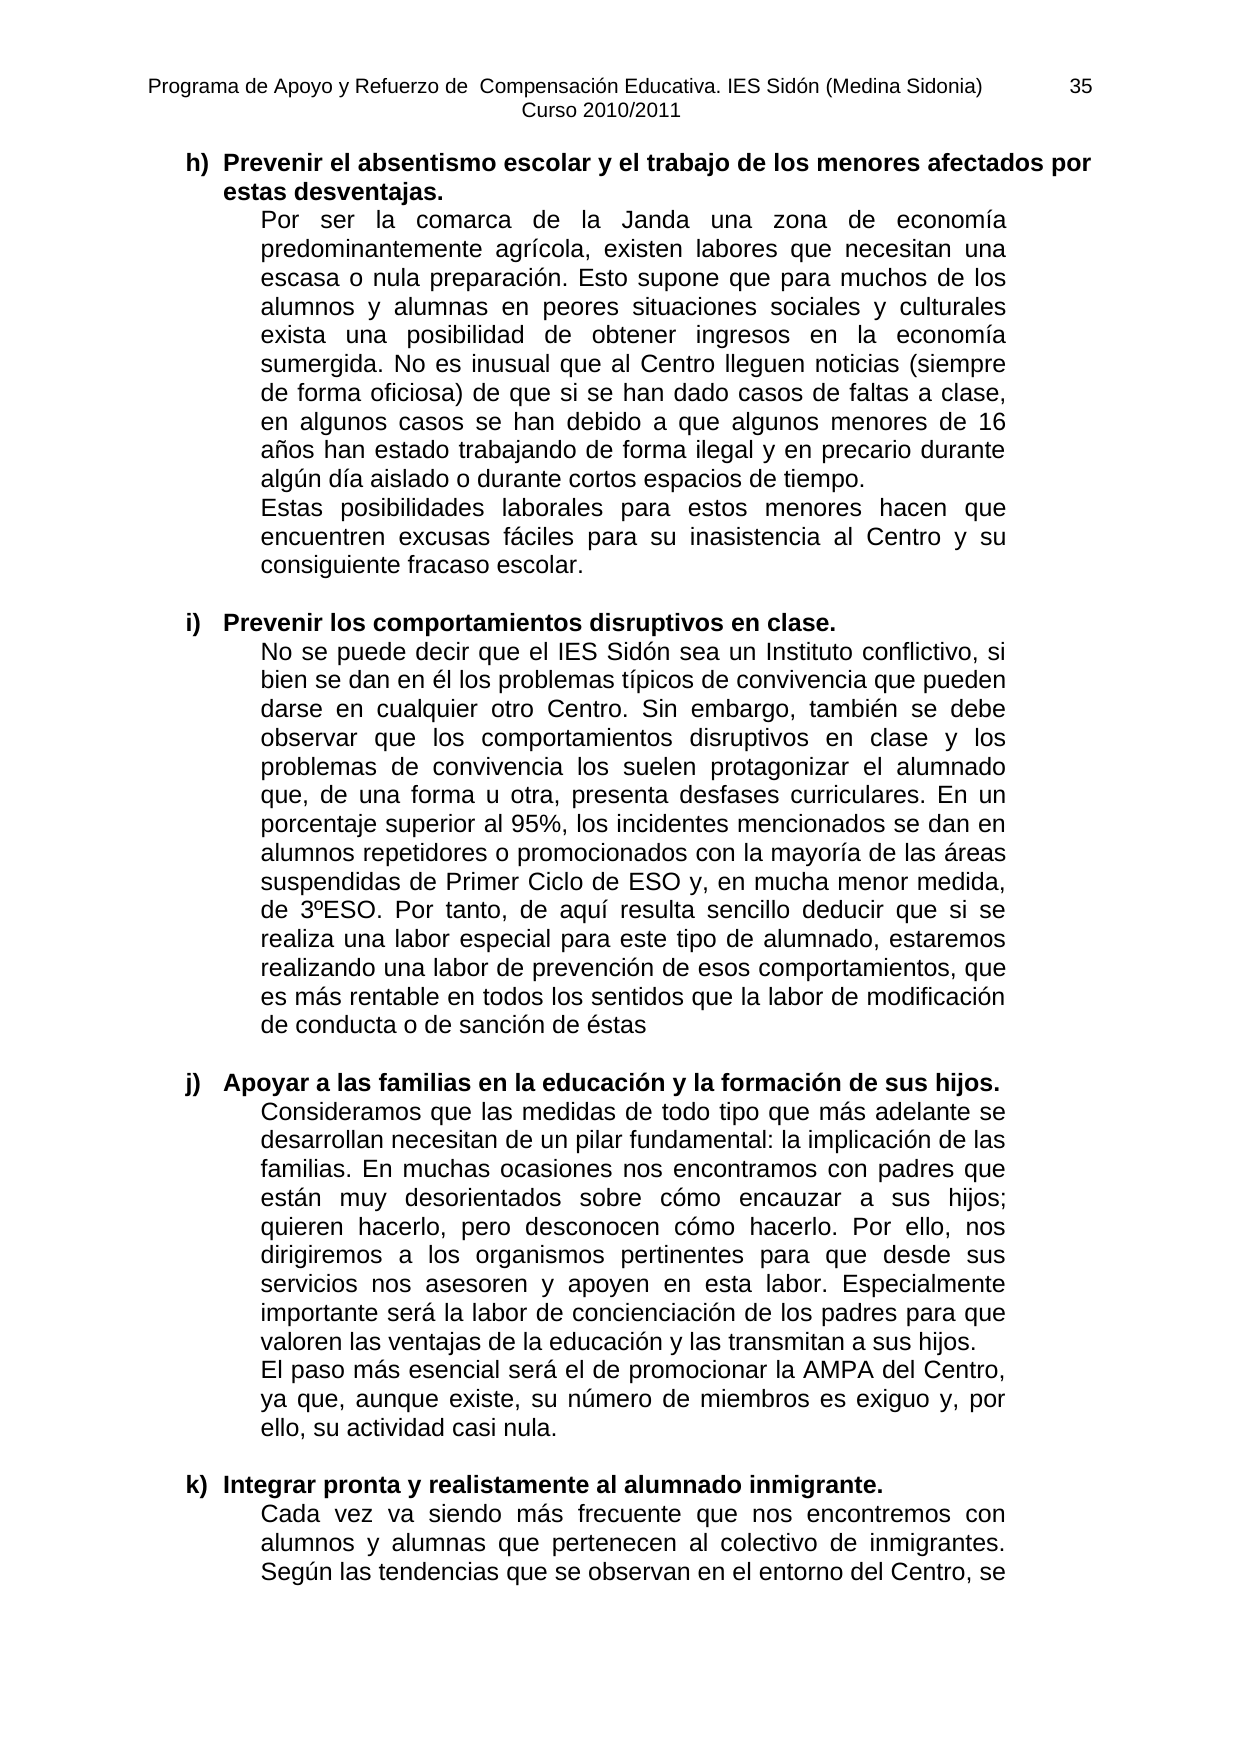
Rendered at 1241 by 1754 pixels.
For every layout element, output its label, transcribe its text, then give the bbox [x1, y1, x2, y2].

table_cell PLAN DE COMPENSACIÓN EDUCATIVA I.E.S. SIDÓN, MEDINA SIDONIA INTRODUCCIÓN La universalización del derecho a la educación ha supuesto que el panorama de las aulas haya cambiado radicalmente en la última década. Los docentes observamos que los esquemas educativos válidos hasta hace pocos cursos están en fase de cambios profundos porque las necesidades del alumnado también han cambiado en la misma medida. Por ello, la respuesta que desde los Centros debe darse para que el Sistema Educativo contribuya eficazmente a incrementar los avances sociales también debe cambiar. Las necesidades educativas especiales suponen un reto nuevo para el que son necesarias nuevas herramientas de trabajo docente. El IES Sidón, mediante este Plan de Compensación Educativa, pretende aportar su contribución a la mejora de las expectativas vitales del alumnado que presenta necesidades debidas a carencias (en ciertos casos bastante considerables) de tipo sociocultural. El hilo conductor del Plan citado está formado por la necesidad de individualizar y sectorizar la respuesta que desde nuestro Instituto damos para intentar que, realmente, la educación sirva como instrumento esencial para impulsar la lucha contra las desigualdades. La sociedad actual considera que esa lucha es una obligación del Sistema Educativo y por ese motivo las normas legales básicas así lo establecen: La Ley Orgánica 8/1985, de 3 de julio, Reguladora del Derecho a la Educación, establece “el derecho del alumnado a recibir las ayudas precisas para compensar posibles carencias de tipo familiar, económico y sociocultural” (Art. 6). La Ley Orgánica 1/1990, de 3 de octubre, de Ordenación General del Sistema Educativo, consolidó las actuaciones compensatorias, atribuyendo a la educación un papel esencial en el desarrollo de los individuos y de la sociedad en la medida en que permite avanzar en la lucha contra la discriminación y la desigualdad. Por la Ley Orgánica 9/1995, de 20 de noviembre, de la Participación, la Evaluación y el Gobierno de los Centros Docentes, en su disposición adicional segunda, definió dentro del alumnado con necesidades educativas especiales al que se encuentra en situación social o cultural desfavorecida. La Ley 9/1999, de 18 de noviembre, de Solidaridad en la Educación, supone un compromiso que adquiere la Junta de Andalucía para que, mediante las acciones educativas que sean necesarias, se pueda atender de forma más efectiva a las necesidades educativas especiales. Así, en su exposición de motivos, se dice que: “… la acción compensadora del sistema educativo requiere un impulso y renovación para responder a las situaciones sociales cambiantes y a las características del sector de la población escolar que presenta necesidades educativas especiales (…) por estar en situaciones sociales o culturales desfavorecidas (…). Con la Ley de Solidaridad en la Educación, la Junta de Andalucía renueva y consolida su compromiso con la igualdad de oportunidades, la universalización del derecho a la educación y la integración social de los sectores de población desfavorecidos, haciéndolo efectivo a través de la promoción de políticas públicas que conduzcan a la consecución del Estado del Bienestar. (…), existe en la Comunidad Autónoma de Andalucía un colectivo de niños y niñas en situación de riesgo por pertenecer a familias económicamente desfavorecidas, que generalmente residen en determinadas zonas urbanas o barrios con especial problemática de índole sociocultural. Esta situación dificulta su permanencia en las instituciones escolares y, en algunos casos, desemboca en abandono y fracaso escolar. Por ello, han de establecerse los mecanismos destinados a mejorar las condiciones de acceso, permanencia y promoción en el sistema educativo de este alumnado. También merece especial atención la población del medio rural, cuyas formas de vida, economía, modos de relación, comunicaciones, usos y costumbres son distintos a los propios del medio urbano. El Decreto 167/2003, por el que se establece la ordenación de la atención educativa a los alumnos y alumnas con necesidades educativas especiales asociadas a condiciones sociales desfavorecidas, profundiza en esta problemática en su preámbulo y refleja que cierta parte del alumnado tiene grandes dificultades para alcanzar los objetivos educativos básicos: El análisis de la influencia de las condiciones sociales, económicas, familiares y culturales en los resultados académicos del alumnado, ha sido objeto de estudio desde diferentes perspectivas y disciplinas y pone de manifiesto la estrecha relación entre determinados factores sociales y ambientales y el nivel educativo alcanzado. La búsqueda de una mayor equidad en la educación debe tener en cuenta las condiciones desfavorables para acceder a la misma en la que se encuentran determinados colectivos, así como los mecanismos que a lo largo de la escolarización podrían actuar manteniendo la situación de desventaja inicial. Compete al sistema educativo establecer los instrumentos que aseguren la compensación de las desigualdades en la educación, de forma que se dé cumplimiento efectivo del derecho a la educación consagrado en el artículo 27 de la Constitución Española. Por último, la Ley 2/2006 de 3 de mayo Orgánica de Educación en su Título II, Equidad en la Educación, Capítulo II, Compensación de las desigualdades en educación, desarrolla los principios que deben regir estas actuaciones en materia de Compensación Educativa en el artículo 80 de dicha Ley: Con el fin de hacer efectivo el principio de igualdad en el ejercicio del derecho a la educación, las Administraciones públicas desarrollarán acciones de carácter compensatorio en relación con las personas, grupos y ámbitos territoriales que se encuentren en situaciones desfavorables y proveerán los recursos económicos y los apoyos precisos para ello. Las políticas de educación compensatoria reforzarán la acción del sistema educativo de forma que se eviten desigualdades derivadas de factores sociales, económicos, culturales, geográficos, étnicos o de otra índole. Resumiendo, se puede afirmar que el Sistema Educativo debe cumplir una de sus obligaciones más importantes, que es la de compensar la desigualdades, aportando los mecanismos necesarios para que sea realidad esa compensación y, para ello, debe disponer de los medios oportunos para que estos principios se plasmen en la realidad educativa de forma operativa. En suma, se trata de hacer posible el planteamiento de la Consejería de Educación: calidad en igualdad. La viabilidad de este Plan de Compensación Educativa en el IES Sidón está garantizada en lo que a espacios se refiere, ya que nuestro edificio es de 26 unidades, a las que se deben añadir bastantes aulas específicas y laboratorios. Actualmente existen 22 grupos de referencia (a los que habría que añadir el último curso del Ciclo Formativo de Grado Medio de Gestión Administrativa que está en la fase de Formación en Centros de Trabajo) y no hay problema alguno de espacio. Para el próximo curso es previsible que el número de grupos descienda en una o dos unidades, lo que daría como resultado el incremento de espacios disponibles para los desdobles adicionales que serían necesarios. Para finalizar sólo queda añadir que la mejora en la atención a estos alumnos y alumnas contribuirá a su mejora en el mundo escolar y cuando vean que aprenden más y mejor y que son capaces de progresar en su nivel de competencia curricular, mejorará su autoestima y su integración será más efectiva. 1.- JUSTIFICACIÓN DE LAS ACCIONES A DESARROLLAR, TENIENDO EN CUENTA: A) El contexto de intervención El IES Sidón es un Centro de Integración desde el pasado curso 2003/2004, en el que cambia de edificio y, por ello, aumenta su oferta educativa, ya que coincidiendo con ese cambio se trasladaron todas la enseñanzas de la Educación Secundaria Obligatoria a los Institutos de la localidad. En el anterior edificio era imposible hacer alguna atención a los problemas de aprendizaje debido a su falta de espacio y adecuación para lo que los nuevos planteamientos educativos exigen. Por tanto, desde ese curso se está atendiendo a un buen número de alumnos y alumnas con dificultades de aprendizaje. Durante ese curso, se estuvo atendiendo en el Aula de Apoyo a la Integración a 18 alumnos y alumnas por un solo Maestro de Educación Especial, número que hacía que la labor de este profesional no pudiera ser la adecuada. Todos los casos atendidos habían sido evaluados, como es preceptivo, por el Equipo de Orientación Educativa de Medina Sidonia. En el curso 2004/2005, la situación fue bastante parecida, o peor si cabe, ya que en dicha aula se atendía a 24 alumnos y alumnas y se tuvo que dejar de atender a varios casos que podrían encajar perfectamente en el perfil de los alumnos y alumnas atendidos por carecer de los recursos humanos pertinentes, a pesar de que el Maestro de Educación Especial cumplía un horario que excede el límite superior de horas lectivas semanales. Esta situación se califica a sí misma. Para el próximo curso, los 17 casos actuales que están siendo atendidos permanecerán en nuestro Centro, y, además, se añadirán otros casos de los Colegios adscritos al IES Sidón. Todos éstos también han sido evaluados por el Equipo de Orientación Educativa y, en ese sentido, la colaboración es idónea por parte de este Equipo. Es decir, que la situación no sólo no va a mejorar, sino que empeorará notablemente porque sólo quedan dos alternativas: o no se atiende a todo el alumnado que lo necesita o se le atiende durante muy pocas horas a la semana. Ambas alternativas hacen que los planteamientos de la mejora de la atención a la diversidad y la atención a las necesidades educativas especiales, preceptivas según se establece en leyes orgánicas, sean “papel mojado” en la práctica. Por otro lado, con el cambio de edificio del IES Sidón, este Centro comenzó a atender a la población de las zonas más desfavorecidas de la localidad, atendiendo a criterios socioculturales: incluida en la zona de influencia del Instituto se encuentran, entre otras, las zonas con mayores niveles de desempleo, con las rentas más bajas, con bajo o ningún nivel de formación en el entorno familiar de bastantes alumnos y alumnas, …. Este ambiente repercute negativamente en el alumnado con dificultades de aprendizaje y, en muchos casos, es la explicación de esas mismas dificultades y de los desfases curriculares inherentes a esas situaciones de deprivación sociocultural. Los datos estadísticos facilitados por la Unidad Territorial de Empleo y Desarrollo Local y Tecnológico (UTEDLT), consorcio formado entre la Mancomunidad de Municipios de la Janda y la Consejería de Empleo y Desarrollo Tecnológico, permiten extraer conclusiones para ilustrar la realidad que vive buena parte de nuestro alumnado afectado por los problemas de aprendizaje: Sobre una población cercana a los 11.000 habitantes, la población activa es de 4520 personas y la población parada se sitúa en 1434, lo que indica que la tasa de desempleo asciende a un 31,7%. Los datos del nivel de formación académica también se sitúan en valores muy bajos; concretamente, existen 4717 personas, un 43,6%, que se encuadran en el apartado de “sin titulación básica”, en donde se engloban tanto los casos de analfabetismo como de personas que han sido escolarizadas, pero no han alcanzado el Título de Graduado Escolar o en ESO. Por otro lado, como es típico en poblaciones en las que se dan las circunstancias anteriores, la renta media familiar es también bastante baja, ya que oscila entre 6400 y 7300 €. Según los datos del Servicio Andaluz de Empleo sobre los perfiles laborales de Medina Sidonia, se puede constatar que el perfil laboral predominante se encuadra en el sector de actividad económica relacionada con la agricultura y la ganadería, seguida de lejos por la construcción. Es decir, que se trata de una población con una actividad principal centrada en el sector primario, en donde los requisitos de formación no son elevados. Los datos anteriores ya indican que la situación sociocultural de muchos de nuestros alumnos y alumnas no son las ideales, pero es que, además, debemos tener en cuenta que son datos promedio de toda la localidad y los alumnos y las alumnas con las dificultades de aprendizaje citadas pertenecen a las zonas de menores recursos de Medina Sidonia, lo que supone que esa situación sea peor de lo que las cifras anteriores permiten deducir. Es decir, que nos encontramos ante un buen número de alumnos y alumnas que tienen dificultades de aprendizaje y que el entorno que les rodea no les ayuda, sino que al contrario, les condena a seguir en la misma o aún en peor situación, ya que poco a poco se está produciendo la desaparición de los puestos de trabajo tradicionales en el sector agrario y ganadero y si no alcanzan unos niveles razonables de formación, la única salida que les puede quedar serán empleos precarios y muy escasamente retribuidos. De la descripción de la realidad sociocultural del alumnado del Centro se puede comprobar que, afortunadamente, sólo una parte de éste sería el destinatario de las medidas que se proponen en este Plan. Sin embargo esta circunstancia no debe hacernos perder de vista una de las premisas fundamentales de los principios de la atención a la diversidad: la individualización y la sectorización de las respuestas educativas. Es decir, que siendo conscientes de que existen otros centros educativos en los que la realidad de deprivación sociocultural está muy generalizada dentro de su alumnado (centros de barriadas marginales, p. ej.) y que son ellos, preferentemente, los candidatos a beneficiarse de un Plan de Compensación Educativa, entendemos que los derechos individuales de las personas deben predominar por encima de todo lo demás. Es por esto por lo que reiteramos la solicitud de un Plan de Compensación Educativa para el IES Sidón, porque las necesidades educativas son de tipo individual y se deben combatir de forma individual. Si existen algunos casos en nuestro Centro en los que la realidad sociocultural es la misma que en centros de barriadas marginales, ¿cómo se puede justificar el que haya alumnado que sí se beneficia de estas medidas en esas barriadas y alumnado que no se beneficia de ellas atendiendo sólo a un frío criterio numérico?. En este sentido, estimamos que se debe cuidar este aspecto porque de ser así se podría estar discriminando negativamente al alumnado de poblaciones pequeñas, cosa que debe evitarse a toda costa por el bien de nuestro Sistema Educativo. Resumiendo, si el Sistema Educativo es la principal herramienta que nuestra sociedad ha creado para luchar contra la desigualdad de oportunidades, para que cumpla su función se le ha de dotar de mayores recursos porque, por ahora, resulta evidente que la escasez de esos recursos no le permite cumplir con esa función tan esencial para la consecución del pretendido Estado del Bienestar. B) La problemática planteada Las principales problemáticas que se pretenden combatir con este Plan de Compensación Educativa se pueden resumir en los siguientes puntos: Alto número de casos de desfase curricular, especialmente en el Primer Ciclo de ESO, siendo especialmente llamativo el que en algunos de ellos no se ha repetido curso en la Educación Primaria. Falta de recursos humanos en Educación Especial para atender correctamente tantos casos como los ya citados. Ratios elevadas en los niveles en los que se dan más casos de dificultades de aprendizaje. Altos niveles de absentismo escolar entre este alumnado, motivado en parte por el ambiente sociocultural en el que está inmerso y en parte por la falta de expectativas ante lo que le ofrece el Sistema Educativo. Los problemas que pueda plantear la afluencia de alumnado inmigrante, del que cada vez existen más casos que hay que atender de manera muy individualizada, como puede ser el aprendizaje del castellano. El alto nivel de fracaso escolar, circunstancia que hace que la proporción del alumnado que no alcanza el Título de Graduado en ESO sea muy elevado. Los datos numéricos del curso 2004/2005 que se aportan seguidamente son claros para ilustrar esta problemática: En 1ºESO se da un 13% de repetidores y casi un 20% del alumnado ha repetido curso en la Educación Primaria, a los que hay que añadir otros casos que, sin haber repetido, presentan desfase curricular. Es decir, que se puede llegar a un 40% del alumnado con problemas. En 2ºESO, la incidencia de los repetidores es del 43%, dato elocuente por sí mismo. En 3ºESO la proporción de alumnado repetidor es del 30%, a los que se deben añadir los alumnos que han promocionado de 2º tras repetir este nivel y tener calificación negativa en más de dos áreas, que representan el 20%. Esto hace que en torno a un 50% del alumnado de este nivel presente problemas de diversa índole. El dato más revelador, a nuestro juicio, se encuentra en la gran caída del número de alumnos y alumnos matriculados en 4ºESO respecto del número de matriculados en 3ºESO el curso anterior: de 122 matriculados en 3ºESO en el curso 2003/2004, se ha pasado a 75 en 4ºESO en el presente curso 2004/2005, es decir, que se produce un abandono del 40% sólo en la matrícula. Si tenemos en cuenta que varios de los matriculados en 4º han promocionado con varias o muchas áreas suspendidas tras repetir 3º y que ya se han detectado varios casos de abandono al cumplir los 16 años, es fácil deducir que el nivel de abandono al final de este curso alcanzó niveles superiores al 50%. Los datos del curso 2005/2006 siguen las mismas líneas generales, aunque con ciertas variaciones numéricas dentro de los distintos niveles de la ESO: En 1ºESO, la incidencia del alumnado repetidor se ha triplicado, pasando a ser un 36% de la matrícula (el peor dato de la historia de este nivel en el IES Sidón), a los que hay que sumar otro 6% que, sin ser repetidor, es atendido en el Aula de Apoyo a la Integración. Es decir, que un 42% del alumnado, al menos, presenta problemas de aprendizaje. Según nuestra experiencia, esta cantidad se irá incrementando al pasar a cursos superiores y determinará la actividad educativa de esta promoción durante varios cursos más. En 2ºESO se produce este curso un pequeño descenso en el alumnado con problemas de diversa índole. Dicho descenso lo achacamos al azar, ya que los datos de los niveles de 1º y 3ºESO no permiten tener una visión tranquilizadora de la realidad educativa que nos ocupa. En suma, se trata de una promoción que, fruto del azar, tiene pocos repetidores en comparación con 1º y 3º. Concretando, el alumnado repetidor alcanza sólo el 15%, pero un 10% promocionó con muchas áreas suspendidas y un 4% es atendido ya en el Aula de Apoyo a la Integración. Por tanto, un 29% del alumnado presenta carencias contra las que se debe luchar. Los datos de 3ºESO son los más descorazonadores, ya que los porcentajes del alumnado que está abocado al fracaso escolar supera el 60% de la matrícula. En este nivel se han unido un 31% de repetidores y un 30% de alumnado que ha promocionado desde 2ºESO con la gran mayoría de las áreas calificadas muy negativamente. Además, ya se está atendiendo a más alumnos que no están incluidos en los porcentajes anteriores en el Aula de Apoyo a la Integración. Es decir, que si en un nivel de 3ºESO, el 62% del alumnado presenta ya la problemática citada, es fácil suponer que de la matrícula actual de este curso, puede llegarse a un 70 ó 75% de fracaso escolar por no alcanzar el Título de Graduado en ESO. Este demoledor dato debe hacernos reflexionar a todos/as los/as profesionales de la Educación. En 4ºESO sigue la misma tendencia de cursos anteriores: en 3º había 136 matrículas en el curso 2004/2005, que se han reducido a 110 en el actual; por tanto, ya se ha producido un abandono cercano al 20% sólo en la matrícula al cumplir los 16 años un buen número de alumnos y alumnas. Además, sumando los/as repetidores/as matriculados/as (un 8%), los casos de promoción desde 3º con muchas áreas suspendidas (27%) y el alumnado atendido por la Maestra de Educación Especial (4%), se alcanza un 39% de casos en los que, desgraciadamente, resulta muy evidente que se van a dar casos de fracaso escolar. En suma, al estudiar los datos comparativos de 3ºESO del curso pasado con los de 4º de este, el índice de este fracaso se aproxima a la aterradora cifra del 60%. En el curso 2006/2007, la realidad queda reflejada en unos datos numéricos que siguen la tendencia de cursos anteriores: En 1ºESO se ha producido un descenso del número de alumnos y alumnas con problemas de diversa índole debido a que han pasado a 2ºESO un gran número de repetidores, cuyos resultados académicos han sido nefastos. Así, actualmente el 25% del alumnado es repetidor, cifra que en este nivel hace prever que los resultados a lo largo de los cursos venideros irán empeorando. En 2ºESO nos encontramos con el núcleo principal de los problemas educativos del Centro, tanto a nivel de rendimiento académico como de convivencia. Para ilustrar esta afirmación sólo hay que hacer referencia a que el índice de repetidores es del 22% y el del alumnado que ha promocionado de 1º con la gran mayoría de las áreas evaluadas negativamente es del 30%. Es decir, que nos encontramos con un nivel en el que es previsible un índice de fracaso escolar superior al 50%. Este nivel de fracaso se irá acrecentando al pasar a cursos sucesivos, según nuestra experiencia. En el nivel de 3ºESO se ha producido una caída del número de matrículas debido a que varios alumnos y alumnas, al cumplir 16 años, han dejado de matricularse. Normalmente, estos casos al no llegar a 4ºESO no se incluyen en el cálculo del fracaso escolar, por lo que éste siempre es mayor que lo que esas cifras pueden reflejar. En todo caso, la tendencia se mantiene: un 36% del alumnado es repetidor y un 8% promociona desde 2ªESO en muy malas condiciones académicas. En muchos casos ya se ha expresado por parte de este alumnado su intención de dejar de asistir a clase en cuanto cumplan los 16 años. Al analizar 4ºESO, aunque resulte monótono expresarlo, se observa la tozuda repetición de conclusiones ya vista: un 28% de repetidores y un 18% de alumnos promocionados de 3º con casi todas las áreas suspendidas implican que casi un 50% de este alumnado está abocado al fracaso escolar. Sin embargo, al considerar otros datos, llegamos a conclusiones más pesimistas sobre dicho fracaso porque 8 alumnos y alumnas que podían haberse matriculado en este nivel no lo han hecho. Es decir, que es fácil deducir que en torno a un 60% del alumnado que podría haber obtenido el Título de Graduado en ESO no lo va a conseguir. Este dato es lo suficientemente elocuente y hace que no sean necesarios más comentarios. Como conclusión de todos estos datos numéricos, es evidente que en el IES Sidón se están dando unas tasas de fracaso escolar altísimas y que tanto desde el Centro como desde la Administración Educativa se deben poner todos los medios que sean necesarios para que este número descienda. Ya se ha comentado que la gran mayoría del alumnado que se encuentra en esta situación pertenece a los sectores sociales que serían merecedores de este Plan de Compensación Educativa, por lo que desde la comunidad educativa del IES Sidón consideramos que es fundamental disponer de más y mejores medios para luchar contra ese fracaso escolar. Por otro lado, al analizar la realidad del trabajo que se está realizando en el Aula de Apoyo en la Integración, los números también son bastante explícitos. Actualmente, son 17 los casos que están siendo atendidos en dicha Aula, de los cuales en algunos casos se está procediendo a la redacción de las ACIS en este momento. Además, existen 60 casos más dentro del alumnado matriculado en este Centro que está incluido dentro del Programa de Acompañamiento Académico, de los cuales, una parte significativa podrían ser futuros alumnos y alumnas que requerirían su atención en el Aula de Apoyo a la Integración si mediante dicho Programa no se consigue mejorar su nivel de desfase curricular. En suma, se puede afirmar que en este curso 2007/2008 el número de alumnos y alumnas que deberían ser objeto de las medidas de apoyo pertinentes para cada caso permaneciendo algunas horas en el Aula de Apoyo a la Integración debería ser muy elevado, y sólo se está haciendo con 17. La situación que se acaba de describir no tiene perspectivas de mejora ni a corto ni a medio plazo, ya que en los datos del EOE de Medina Sidonia constan otros casos que están matriculados en 6º curso de Educación Primaria y que van a pasar a 1ºESO el próximo curso. A estos casos ya previstos, se sumarán los que siempre se detectan en la evaluación inicial de cada curso en 1ºESO, de los que una buena proporción de ellos deberían ser atendidos también en el Aula de Apoyo a la Integración. Todos los datos referidos al alumnado citado en este último análisis figuran a continuación: C) DESTINATARIOS O DESTINATARIAS ALUMNOS QUE DEBERÁN SER ATENDIDOS EN EL AULA DE APOYO EN EL CURSO 2007– 2008 2.- OBJETIVOS Y PROPUESTAS DE MEJORAS PARA EL CENTRO Teniendo en cuenta el contexto de la intervención y la problemática planteada, resulta evidente que los objetivos de este Plan de Compensación Educativa deben plantearse con una finalidad evidente: conseguir que las desventajas de tipo sociocultural no supongan un impedimento para el desarrollo personal del alumnado que se encuentre dentro del perfil de los que serían objeto de las medidas que más tarde se desarrollarán. Dichos objetivos podrían concretarse en los siguientes: Luchar contra el alto nivel de fracaso escolar que se observa en nuestro Centro. La lucha contra el fracaso escolar debe ser un fin primordial de todo el Sistema Educativo, y para que esa lucha sea eficiente se debe hacer un análisis de las causas que desembocan en él. Tras realizar un análisis del entorno de gran parte de nuestro alumnado, llegamos a la conclusión de que las carencias de tipo sociocultural que son características de ese entorno evidencian que es necesario individualizar y sectorizar las respuestas que, a nuestro juicio, pueden ayudar a rebajar el nivel del fracaso escolar. Mejorar la atención a la diversidad y atender adecuadamente las necesidades educativas especiales por causa de desventajas socioculturales. La Ley de Solidaridad en la Educación establece, tanto en su preámbulo como en su articulado, el compromiso de la Administración Andaluza en la lucha contra las desigualdades debidas a diversas causas. Ante el riesgo de exclusión social que suponen las necesidades educativas especiales motivadas por las causas ya citadas, desde el IES Sidón nos proponemos contribuir a que el desarrollo de las medidas previstas en esa norma tan socialmente avanzada permitan que el alumnado que se incluya en este Plan de Compensación Educativa tenga la oportunidad de beneficiarse de ellas y mejorar en sus expectativas de desarrollo futuro, ganando calidad de vida. Prevenir el absentismo escolar y el trabajo de los menores afectados por estas desventajas. Por ser la comarca de la Janda una zona de economía predominantemente agrícola, existen labores que necesitan una escasa o nula preparación. Esto supone que para muchos de los alumnos y alumnas en peores situaciones sociales y culturales exista una posibilidad de obtener ingresos en la economía sumergida. No es inusual que al Centro lleguen noticias (siempre de forma oficiosa) de que si se han dado casos de faltas a clase, en algunos casos se han debido a que algunos menores de 16 años han estado trabajando de forma ilegal y en precario durante algún día aislado o durante cortos espacios de tiempo. Estas posibilidades laborales para estos menores hacen que encuentren excusas fáciles para su inasistencia al Centro y su consiguiente fracaso escolar. Prevenir los comportamientos disruptivos en clase. No se puede decir que el IES Sidón sea un Instituto conflictivo, si bien se dan en él los problemas típicos de convivencia que pueden darse en cualquier otro Centro. Sin embargo, también se debe observar que los comportamientos disruptivos en clase y los problemas de convivencia los suelen protagonizar el alumnado que, de una forma u otra, presenta desfases curriculares. En un porcentaje superior al 95%, los incidentes mencionados se dan en alumnos repetidores o promocionados con la mayoría de las áreas suspendidas de Primer Ciclo de ESO y, en mucha menor medida, de 3ºESO. Por tanto, de aquí resulta sencillo deducir que si se realiza una labor especial para este tipo de alumnado, estaremos realizando una labor de prevención de esos comportamientos, que es más rentable en todos los sentidos que la labor de modificación de conducta o de sanción de éstas Apoyar a las familias en la educación y la formación de sus hijos. Consideramos que las medidas de todo tipo que más adelante se desarrollan necesitan de un pilar fundamental: la implicación de las familias. En muchas ocasiones nos encontramos con padres que están muy desorientados sobre cómo encauzar a sus hijos; quieren hacerlo, pero desconocen cómo hacerlo. Por ello, nos dirigiremos a los organismos pertinentes para que desde sus servicios nos asesoren y apoyen en esta labor. Especialmente importante será la labor de concienciación de los padres para que valoren las ventajas de la educación y las transmitan a sus hijos. El paso más esencial será el de promocionar la AMPA del Centro, ya que, aunque existe, su número de miembros es exiguo y, por ello, su actividad casi nula. Integrar pronta y realistamente al alumnado inmigrante. Cada vez va siendo más frecuente que nos encontremos con alumnos y alumnas que pertenecen al colectivo de inmigrantes. Según las tendencias que se observan en el entorno del Centro, se puede llegar a la conclusión de que en los próximos cursos crecerá la afluencia de personas de origen hispanoamericano. Normalmente, la escolarización de este alumnado es problemática porque suelen tener desfases curriculares muy notables. Por ello, será necesario que en el Centro dispongamos de los recursos humanos y materiales oportunos para que la integración sea rápida y efectiva. También aparece algún caso de desconocimiento del castellano, aunque son los menos por ahora. Para ellos se necesitan recursos de los que carecemos por el momento. Para que todos estos objetivos puedan alcanzarse es vital que los alumnos y las alumnas que se incluyan en el Plan de Compensación Educativa se incluyan en grupos pequeños durante muchas horas, en las que la atención sería lo más individualizada posible. Por este motivo, cuando se detallen los aspectos más técnicos del Plan, se hará especial hincapié en que los grupos se apoyo serán de cuatro o cinco miembros en promedio. Números mayores no permitirán que el Plan tenga sentido. 3.- CONTENIDOS Las medidas que se van a proponer en este apartado conforman la concreción que realiza la comunidad educativa del IES Sidón de lo previsto en la Ley 9/1999, de 18 de noviembre, de Solidaridad en la Educación, para el alumnado afectado por necesidades educativas especiales cuya causa radica en desventajas de tipo sociocultural, y así dar respuesta a la problemática planteada anteriormente. Nos basamos en los aspectos siguientes: Esta Ley, en su articulado, establece cuáles son sus objetivos, destacando el redactado en el artículo 2.1: Mejorar las condiciones de escolarización del alumnado que presente necesidades educativas especiales, mediante aquellas acciones, medidas, planes y programas que garanticen su acceso, permanencia y promoción en el sistema educativo. Igualmente, en el artículo 3.2 se prescriben las acciones de compensación educativa para el alumnado que se encuentre en situación de desventaja sociocultural. En el artículo 5.1 se contempla como actuación de compensación educativa la escolarización del alumnado con necesidades educativas especiales en condiciones que favorezcan su adecuada atención educativa y su integración social favoreciendo, asimismo, medidas organizativas flexibles y disminución del ratio en función de las características del alumnado y de los centros. Igualmente, el artículo 5.2 concreta también como acción compensadora la lucha contra el absentismo escolar. En el artículo 14 se concretan las actuaciones de compensación educativa para el alumnado en situación sociocultural desfavorecida y en él la Consejería de Educación y Ciencia se compromete a garantizar que los centros incluyan en sus proyectos medidas de compensación educativa que posibiliten la integración social, la normalización educativa y la reducción del desfase escolar. Por otro lado, el Decreto 167/2003, al desarrollar y concretar la Ley de Solidaridad, en su artículo 4 establece el planteamiento teórico de las medidas de compensación educativa mediante los siguientes principios: Compensación de las desigualdades derivadas de factores sociales, económicos, culturales, (…) de acuerdo con lo establecido en la LOE. Normalización, atención a la diversidad, coordinación interadministrativa e integración social y educativa. Desarrollo de las capacidades establecidas en los objetivos generales de las etapas educativas previstas en la normativa vigente, sin que la ubicación de los centros docentes en zonas con especial problemática sociocultural pueda suponer una merma de este principio. Basándonos en estos puntos, el IES Sidón propone las siguientes medidas para que la acción compensadora del Plan que se propone sea realista y eficaz y, por tanto, contribuyan a la consecución de los fines que nos hemos propuesto en la redacción de los objetivos: A) Medidas para compensar el desfase curricular Este tipo de necesidad educativa especial, independientemente de cuál sea su causa, necesita de una atención bastante individualizada. Es decir, que cualquier planteamiento o medida que vaya a intentarse con este alumnado perderá efectividad en un grupo ordinario de clase (se recuerda que los ratios están en torno a 27 ó 28 en los niveles con peores datos académicos), porque el profesorado no podrá dedicarles toda la atención que requieren, y si lo hace, desatenderá al resto del grupo. Igualmente, los alumnos y las alumnas con el desfase curricular citado suelen tener tendencia a dispersar su atención en grupos numerosos. Tenemos bastante experiencia de esto en nuestro Centro. Es decir, que según nuestra propia experiencia, las medidas que supongan atender a alumnos y alumnas con dificultades en grupos reducidos, relativamente homogéneos y con pocos profesores durante muchas horas a la semana cada uno, resultan ser especialmente útiles y efectivas. Tal como se expresa en el epígrafe siguiente, relativo a los procedimientos y estrategias que se seguirán en relación con las distintas medidas, la idea es respetar lo dicho. Concretando esta última idea, se puede avanzar ya que el núcleo de la formación de estos alumnos y alumnas estará a cargo de dos Maestros/as de Educación Especial. Entre ellos se repartirán el horario semanal de estos grupos incluidos en el Plan de Compensación Educativa que se propone, realizando una labor coordinada. De todo esto se deduce que un pilar básico del Plan de Compensación Educativa que planteamos es la coordinación entre estos dos profesionales y la diversificación de su labor en función de las características de cada alumno, sin las cuales no tendrían sentido las medidas citadas. Al final de este Plan se especifican los distintos objetivos y contenidos de las áreas implicadas que servirán de referente para realizar las adaptaciones individualizadas pertinentes. Otro aspecto importante que se debe destacar es que no se puede olvidar que este alumnado presenta, entre otras, dificultades en habilidades sociales y, por tanto, no procede el que se encuentren toda la semana o la mayor parte de ella en grupos de apoyo, ya que la escuela es uno de los lugares más fundamentales para aprender a vivir en sociedad. Por este motivo, se considera más que pertinente que todas las horas de las áreas de Educación Física, Música, Educación Plástica Visual y Tutoría y las horas del resto de áreas (número variable en función de cada caso) las impartan con el resto del grupo. B) Medidas para facilitar la integración escolar Desde el presente curso 2007/2008 se están desarrollando en el IES Sidón dos Programas con los que se pretende mejorar la integración escolar desde dos puntos de vista: mejora de la integración del alumnado desde una vertiente social y mejora del nivel de competencia curricular para alumnado con dificultades de aprendizaje. Estos dos campos suponen el núcleo de la integración del alumnado con dificultades de aprendizaje. Así, ya se está poniendo en marcha el Programa del Alumno Ayudante, que facilitará las relaciones humanas y la convivencia en el Centro y el Programa de Acompañamiento Académico, con el que pretendemos que los desfases curriculares puedan reducirse en magnitud mediante las clases de refuerzo que se van a impartir en horario de tarde. En suma, lo que se pretende con este Plan de Compensación Educativa es sumar iniciativas para que unido a los anteriores Programas, se puedan poner los mejores medios para luchar contra el fracaso escolar. C) Iniciativas para favorecer la convivencia del Centro Los profesionales de la educación constatamos día a día que la presencia en grupos grandes y con gran diversidad de intereses y de motivaciones hacia los estudios de alumnos y alumnas con desfase curricular, termina provocando comportamientos disruptivos en las aulas. Forma parte de la realidad cotidiana del aula que aquellos casos en los que el rendimiento escolar es el adecuado, los incidentes son casi inexistentes, mientras que los casos en los que existen dificultades son los que típicamente dan lugar a estos comportamientos. Los datos de nuestro Centro son demoledores: más de un 95% de los partes de incidencia registrados en la Jefatura de Estudios se dan en alumnos (predominantemente de sexo masculino) que son repetidores de curso o que han promocionado con casi todas las áreas suspendidas. Como medida adicional y novedosa, para el presente curso 2007/2008 se está realizando un Plan de Acompañamiento Académico en ESO, en el que profesorado de este Centro llevará a cabo el seguimiento del proceso de aprendizaje del alumnado destinatario del mismo. D) Actividades complementarias de compensación educativa Fundamentalmente, para compensar las condiciones desfavorables de acceso al currículum o al proceso de enseñanza-aprendizaje del alumnado objeto de este Plan, programamos medidas de actividades complementarias: Uso de las TIC en el Aula de Apoyo a la Integración como forma de compensar el escaso acceso de este alumnado a ellas. Desarrollo de actividades de orientación sociolaboral al alumnado del Plan Impulsar la implicación de las familias en el proceso educativo de sus hijos a través del AMPA y de la Escuela de Padres. Seguimiento de la situación de absentismo que pudiera presentar este alumnado. E) Actividades extraescolares de compensación educativa. Se animará al alumnado destinatario del Plan de Compensación Educativa a que participe activamente en el Programa Deporte en la Escuela, recientemente aprobado para nuestro Centro y que se encuentra a pleno rendimiento. Es intención de la comunidad educativa reiterar la solicitud para el próximo curso, dada su aceptación y buen funcionamiento. Se insistirá a los monitores sobre la necesidad de integrar debidamente a este alumnado en estas actividades como forma de mejorar su relación con sus iguales, circunstancia motivadora para su autoestima. Dentro del Programa de Acompañamiento Académico esta contemplada la intención de fomentar el uso de la Biblioteca del Centro tanto para el uso de sus materiales bibliográficos y tecnológicos como para convertirse en lugar de estudio y trabajo y así compensar las carencias que el alumnado destinatario de este Plan pudieran tener en sus hogares. Actualmente en nuestro centro también se realizan tareas de jardinería como actividades complementarias. Nuestra propuesta es organizar dichas actividades como talleres dentro del plan de compensación educativa, dotándolo de una estructura horaria definida y organizando la asistencia de los alumnos según sus intereses y necesidades. F) Actuaciones dirigidas a la prevención, control y seguimiento del absentismo escolar Ya se ha comentado que el tipo de alumnado que sería el destinatario del Plan de Compensación Educativa es uno de los que presenta mayor riesgo de absentismo. Curso tras curso vamos constatando que algunos de los sumandos que terminan dando como resultado absentismo son desfases curriculares, poca o ninguna implicación de las familias, trabajo esporádico y “clandestino” de menores, …etc. Desde hace ya varios cursos, en cumplimiento de lo previsto en la Ley de Solidaridad en la Educación y su desarrollo normativo, se está cumpliendo el protocolo de lucha contra el absentismo escolar. Sin embargo, nos encontramos con respuestas por parte de los afectados que nos deben hacer pensar en que el Sistema Educativo no responde a sus necesidades. Es frecuente que al preguntar por los motivos de la inasistencia, se responda diciendo “¿para qué voy a ir si no me voy a enterar de nada?” o “me aburro de no entender nada” o “¿cómo voy a hacer lo que me dicen si no sé cómo hay que hacerlo?” y un buen número de respuestas en la misma línea. Si el alumnado incluido en este Plan comienza a ver que el trabajo que hace empieza a tener sus frutos, es fácil que se vayan reduciendo los casos de absentismo. G) Otras medidas del propio Centro. Para promover actividades de apoyo familiar y de participación de padres y madres en el proceso educativo. La creación de la asociación de padres y madres en el Instituto no ha supuesto un funcionamiento real de la misma, básicamente por el escasísimo número de asociados/as a pesar de haberse realizado una campaña de inscripción, lo que pone de manifiesto la ausencia de compromiso de la mayor parte de éstos en el proceso educativo de sus hijos. Nuestra intención es desarrollar una serie de medidas que corrijan esta situación. Por parte del equipo directivo y del departamento de orientación se ha establecido un compromiso con la Concejalía de Educación y de Servicios Sociales del Ayuntamiento por el que se pretende crear una Escuela de Padres para el curso 2008/2009. El objetivo de esta escuela es potenciar la participación de los padres en la vida del centro al tiempo que ofrecerles una serie de herramientas para que puedan promover el desarrollo educativo de sus hijos. Por otro lado, pretendemos dotar de una doble funcionalidad al desarrollo del Programa de Acompañamiento Académico con respecto a la implicación de la familia en el Centro. En esa línea, se ofertará el uso de la Biblioteca a los padres y las madres del alumnado beneficiario del Programa durante el mismo horario en el que se desarrollarían las clases, para un máximo aprovechamiento de este recurso. Dicho uso puede abarcar tanto a los fondos bibliográficos como al uso de las TIC con las que se va a dotar al Centro. Para facilitar el aprendizaje de la lengua española al alumnado extranjero. La escolarización en el pasado curso de dos alumnos británicos ha puesto de manifiesto la necesidad de elaborar un programa específico de acceso a la lengua castellana, como requisito previo al diseño de una Adaptación Curricular. Nuestra intención es utilizar este documento como programa base para la adecuación de otros casos que, con toda probabilidad, surgirán en próximos cursos. En relación con el currículum: adaptaciones curriculares, metodología, materiales didácticos,... En cuanto al enfoque metodológico, de manera general podemos decir que se potencia el uso de técnicas y estrategias que favorecen la experiencia directa, el uso de materiales manipulativos, la reflexión y la expresión oral. La selección de materiales curriculares incluye materiales de segundo y tercer ciclo de Primaria, principalmente, adaptándonos a los diferentes niveles de competencia de nuestro alumnado. De la misma forma, es necesaria la utilización de materiales específicos para determinados aprendizajes (lectoescritura, cálculo, razonamiento lógico – matemático,...). Las actividades parten, siempre que es posible, de los intereses de los alumnos, procurando que la mayoría de los aprendizajes les resulten significativos y potenciando la utilización de actividades que favorecen el intercambio de opiniones y que requieren de la expresión oral. 4.- PROCEDIMIENTOS Y ESTRATEGIAS A DESARROLLAR EN RELACIÓN CON LAS DISTINTAS MEDIDAS Y ACTUACIONES En relación con la organización del Centro HORARIO DEL PLAN DE COMPENSACIÓN EDUCATIVA La parte horaria que comprendería este Plan la impartirían los/as Maestros/as de Educación Especial y afectaría a parte de las horas de las áreas de Lengua, Ciencias Sociales, Inglés, Matemáticas, Ciencias de la Naturaleza y Tecnología. Serían ocho horas en total que quedarían divididas en dos bloques: Cuatro horas de las áreas Lengua C. y Literatura, Ciencias Sociales e Inglés Cuatro horas de las áreas de Matemáticas, Ciencias de la Naturaleza y Tecnología. Ambos bloques estarían impartidos por un solo Maestro o Maestra para cada uno de los grupos que trabajarían en el Aula de Apoyo a la Integración, es decir, que cada Maestro o Maestra impartiría las ocho horas de cada nivel (1ºESO y 2ºESO) a un mismo grupo de alumnos y alumnas Con ello, se lograría lo que se refleja en los planteamientos iniciales: muchas horas con pocos profesores. Las horas de permanencia en el aula de apoyo, tendría flexibilidad total para ser dedicadas a la labor que se considere más apropiada. Al dividir el horario en estos bloques se pretende que exista flexibilidad en lo que a las horas de dedicación a cada área se refiere, es decir, que se pretende globalizar estas áreas para que, en función de las características de cada alumno o alumna que se incluya en el Plan, se puedan atender sus necesidades. Por ejemplo, si se considera que al principio hay carencias en las áreas instrumentales básicas, puede darse el caso de que se dediquen todas las horas de las áreas de Lengua C. y Literatura, Ciencias Sociales e Inglés que se incluyan en la actividad del Plan a adquirir destrezas básicas en el área de Lengua, y cuando se hayan superado, dedicarse a las otras dos, reduciendo el número de horas de Lengua a partir de ese momento. De la misma manera se podría operar en las áreas científico- tecnológicas. El resto de áreas, las restantes horas de las áreas citadas anteriormente y la tutoría lectiva se impartirían con los grupos de referencia y no se consideraría dentro del Plan de Compensación Educativa en lo que a cuestiones de organización y funcionamiento se refiere Se propone la creación de dos grupos del Plan de Compensación Educativa por nivel en Primer Ciclo de ESO, es decir, dos grupos en 1º y dos grupos en 2º, que facilitarían la flexibilidad grupal. Esta medida, al menos, se puede aplicar para las horas de permanencia del alumnado en el aula de Apoyo a la Integración y para eso se necesitarían dos maestros de esta especialidad para que impartan sus horas simultáneamente en el mismo nivel (los dos grupos de 1ºESO a la vez, p. ej.). Distribución horaria 1ºESO: Lengua + C. Sociales + Inglés = 10 horas (de ellas, 4 se impartirían por el Maestro de Educación Especial en el Aula de Apoyo a la Integración y las demás en el grupo de referencia). Matemáticas + C. Naturaleza + Tecnología = 9 horas (de ellas, 4 se impartirían por el Maestro de Educación Especial en el Aula de Apoyo a la Integración y las demás en el grupo de referencia). Así quedan en total 8 horas de permanencia en el Aula de Apoyo. El resto de horas de estas áreas se emplearía por este alumnado en realizar las actividades que se le indiquen en el aula de su grupo de referencia, bajo la supervisión del profesorado especialista que corresponda, de forma coordinada con el profesorado del Departamento de Orientación. 2ºESO: Lengua + C. Sociales + Inglés = 10 horas (de ellas, 4 se impartirían por el Maestro de Educación Especial en el Aula de Apoyo a la Integración y las demás en el grupo de referencia). Matemáticas + C. Naturaleza + Tecnología = 10 horas (de ellas, 5 se impartirían por el Maestro de Educación Especial en el Aula de Apoyo a la Integración y las demás en el grupo de referencia). Así quedan en total 8 horas de permanencia en el aula de apoyo. El resto de horas de estas áreas se emplearía por este alumnado en realizar las actividades que se le indiquen en el aula de su grupo de referencia, bajo la supervisión del profesorado especialista que corresponda, de forma coordinada con el profesorado del Departamento de Orientación. Considerando dos grupos por nivel, quedan 32 horas para los/as dos Maestros/as de Educación Especial en el Primer Ciclo. Sólo quedaría por especificar una cantidad horaria para el alumnado de 3ºESO y 4ºESO que pudiera ser objeto de medidas de apoyo. Así, el horario semanal que impartiría cada una de estas personas estaría entre 18 y 20 horas. En resumen, los grupos de apoyo en el Primer Ciclo serán cuatro, dos por nivel, con un ratio promedio de cuatro o cinco miembros y que funcionarán de esta manera durante un tercio del horario. De forma esquemática, la organización de espacios y tiempos podría quedar reflejada en el siguiente cuadro de organización: Como ya se ha indicado previamente, los dos grupos de 1ºESO se impartirían simultáneamente, al igual que los dos grupos de 2ºESO. Así quedaría garantizada la posibilidad de disponer de una fácil flexibilidad grupal para ofrecer una respuesta más apropiada a las necesidades de este alumnado. 5.- RECURSOS HUMANOS, MATERIALES Y ECONÓMICOS A) Recursos de los que dispone el Centro Actualmente los recursos humanos disponibles son insuficientes para atender de forma correcta a todos los casos que se deberían atender. Desde el Equipo de Orientación Educativa se hacen bastantes recomendaciones, pero el número tan elevado de alumnos y alumnas que se han evaluado hace que su atención sea mejorable en gran medida. El Departamento de Orientación del IES Sidón tiene una dotación de personal mínima para atender las necesidades educativas especiales: una Profesora de la especialidad de Psicología y Pedagogía y una Maestra de Educación Especial. Como prueba de esta carencia de medios humanos para el trabajo de apoyo se puede aportar que la Maestra de Educación Especial imparte 24 horas de clase. El resto del profesorado no tiene más herramienta que su buena voluntad porque los ratios de 27 ó 28 imposibilitan una atención a la diversidad eficaz. Los recursos materiales son escasos ya que el aula de apoyo a la Integración no tiene más material que el mobiliario esencial (mesas, sillas y pizarra). Como somos Centro de Integración desde hace sólo tres años y no ha habido una dotación inicial específica para este fin, aún queda bastante por hacer en este apartado. Por otro lado, el Departamento de Orientación también carece de materiales apropiados para su labor. Dispone para su trabajo de un espacio físico suficiente, aunque no sobrado, y de un material informático que empieza a quedar obsoleto. No existe material específico para que este Departamento realice las evaluaciones psicopedagógicas que desearía hacer para estudiar con rigor los casos del alumnado que merecieran una especial atención. En cuanto al resto de material disponible, es el mínimo exigible. B) Recursos necesarios a añadir para llevar a cabo el Plan La parte fundamental de los recursos que consideramos esenciales son los recursos humanos con los que se va a dotar a este Plan de Compensación Educativa. En función de lo planteado en la organización horaria, como van a funcionar dos grupos de alumnos incluidos en el Plan por cada curso del Primer Ciclo de ESO (cuatro grupos en total), son necesarios los siguientes recursos humanos: Incrementar el número de Maestros de Educación Especial, pasando de uno a dos puestos de esta especialidad. Ya se ha evaluado el número de horas que corresponderían a esta especialidad, aproximadamente treinta y dos horas incluidas en el Plan de Compensación Educativa para el Primer Ciclo de ESO y algunas para 3ºESO y 4ºESO, que justifican plenamente la necesidad de ese incremento. En suma, consideramos que para que el Plan sea viable y cumpla los objetivos que nos hemos propuesto, se necesita que los grupos de compensación sean pequeños y flexibles, y para este fin se necesitan más recursos humanos: un/a Maestro/a de Educación Especial adicional a la plaza de la misma especialidad que forma parte de la plantilla orgánica del IES Sidón. La reciente implantación del aula de apoyo a la integración en el I.E.S Sidón, que data del curso 2003/2004, hace imprescindible la dotación de recursos para la adecuada atención del alumnado con necesidades educativas. Estos recursos van desde materiales curriculares, equipamiento informático, software educativo, pruebas psicopedagógicas de diagnóstico hasta recursos personales, como un maestro más de Educación Especial. Recursos materiales: materiales curriculares adaptados, materiales educativos específicos, software educativo, equipos informáticos, pruebas psicopedagógicas de diagnóstico. Recursos económicos: Materiales curriculares adaptados: 500 € Materiales educativos específicos: 250 € Software educativo: 300 € Equipos informáticos: 2500 € Pruebas psicopedagógicas de diagnóstico: 1200 € Recursos personales: el número de alumnos con necesidades educativas y dificultades de aprendizaje, así como la situación socioeconómica y cultural en la que se desarrolla nuestra labor docente, requieren la intervención de, al menos, dos maestros de Educación Especial que permita una atención aún más individualizada. 6.- PROPUESTA DE ASESORAMIENTO Y/O FORMACIÓN EN RELACIÓN CON LAS MEDIDAS, PROCEDIMIENTOS Y ESTRATEGIAS PLANIFICADAS Teniendo en cuenta que el Plan de Compensación Educativa entraría en funcionamiento el próximo mes de septiembre de 2007, a partir de la entrega de la presente solicitud quedan dos trimestres completos que deben servir para la labor de preparación de la puesta en funcionamiento citada. Aparte de la planificación del uso de los espacios y tiempos propios del Plan, más importante que ella es la preparación de todas las actividades y los materiales propios de él. Lo más inmediato será ponernos en contacto con el CEP de Jerez de la Frontera, a cuyo ámbito pertenece nuestro Instituto, y más concretamente con la asesora de Educación Especial, para informarle de nuestras necesidades de formación. En primer lugar se recabará información sobre la existencia de bibliografía específica o de materiales de ponencias de cursos, jornadas u otros tipos de actividades parecidas y de grupos de trabajo que hayan tratado sobre temas de Educación Compensatoria para que nos sirvan de referente. Si se considera pertinente, una vez recabada la información anterior, desde la Dirección y el Departamento de Orientación del Centro se propondrá la formación de un grupo de trabajo dentro de nuestro IES para preparar, planificar, poner en funcionamiento y desarrollar nuestro Plan de Compensación Educativa. Igualmente, se animará a que el personal docente que asuma el trabajo de llevar a la práctica este Plan participe en todas aquellas actividades de formación y perfeccionamiento del profesorado que contribuyan a mejorar los resultados del mismo. 7.- EVALUACIÓN, VALORACIÓN Y SEGUIMIENTO DEL PLAN Pensamos que un Plan de Compensación Educativa es lo opuesto a una actuación cuya planificación sea cerrada. Se debe ir adaptando a la problemática específica de cada alumno o alumna y para eso es fundamental que periódicamente se hagan las valoraciones pertinentes sobre la marcha de cada individuo y comprobar si lo planificado responde a las expectativas o se deben plantear cambios para dar la respuesta apropiada. Este Plan formará parte del Plan Anual del Centro y, al formar parte de éste, se planteará su posible modificación en cada comienzo de trimestre. A tal efecto, al final de cada trimestre se hará una valoración del nivel de competencia curricular de cada uno de los alumnos incluidos en el Plan. A partir de esta valoración se tomarán las decisiones que se consideren pertinentes, ya sean sobre la programación de la actividad académica de los miembros de esos grupos o sobre la organización de los espacios y los tiempos. Se realizará una memoria específica del Plan de Compensación Educativa al final de cada curso por parte del Departamento de Orientación en donde se evaluará el grado de validez de las medidas adoptadas para este alumnado y se realizarán las propuestas de mejora para el curso siguiente. Esa memoria se incluirá en la Memoria Final del Centro. CONTRIBUCIÓN DE LOS DISTINTOS SECTORES DE LA COMUNIDAD EDUCATIVA A LA EVALUACIÓN DEL PLAN DE COMPENSACIÓN EDUCATIVA QUE SE SOLICITA ALUMNADO Indicadores: Verificar un descenso del número de áreas suspendidas del alumnado objeto de este Plan. Contrastar una disminución del nivel de absentismo. Contabilizar el número de partes de incidencia en la jefatura de estudios, cuantificando su descenso. Comprobar un uso creciente y adecuado de la Biblioteca del Centro. Instrumentos: Registros oficiales (partes de incidencia y absentismo): documentos internos de la jefatura de estudios. Registro de auto-observación del alumnado (rendimiento académico y comportamiento). Escala de estimación (uso de la Biblioteca) PROFESORADO Indicadores: Evaluar el grado de satisfacción con las medidas propuestas en relación con las medidas propuestas: Absentismo Rendimiento escolar Comportamiento Uso de la Biblioteca Implicación familiar Instrumentos: Cuestionario de evaluación del Plan. Reuniones con la Coordinadora del Plan. Hoja de seguimiento de las entrevistas con las familias. FAMILIA Indicadores: Analizar el grado de cumplimiento del Compromiso Pedagógico: asistencia de su hijo/a al Aula de Acompañamiento Académico. Contrastar un aumento en el número de miembros de la AMPA del Centro. Controlar el número de asistencias a las reuniones extraordinarias a lo largo del curso convocadas por el/la tutor/a. Evaluar el grado de satisfacción con las medidas propuestas en relación con las medidas propuestas: Absentismo Rendimiento escolar Comportamiento Uso de la Biblioteca Implicación familiar Instrumentos: Reuniones de seguimiento tanto ordinarias como extraordinarias de tutores con padres. Cuestionarios a padres a fin de curso. Hojas de registro para la asistencia a las reuniones. [137, 148, 1104, 1585]
